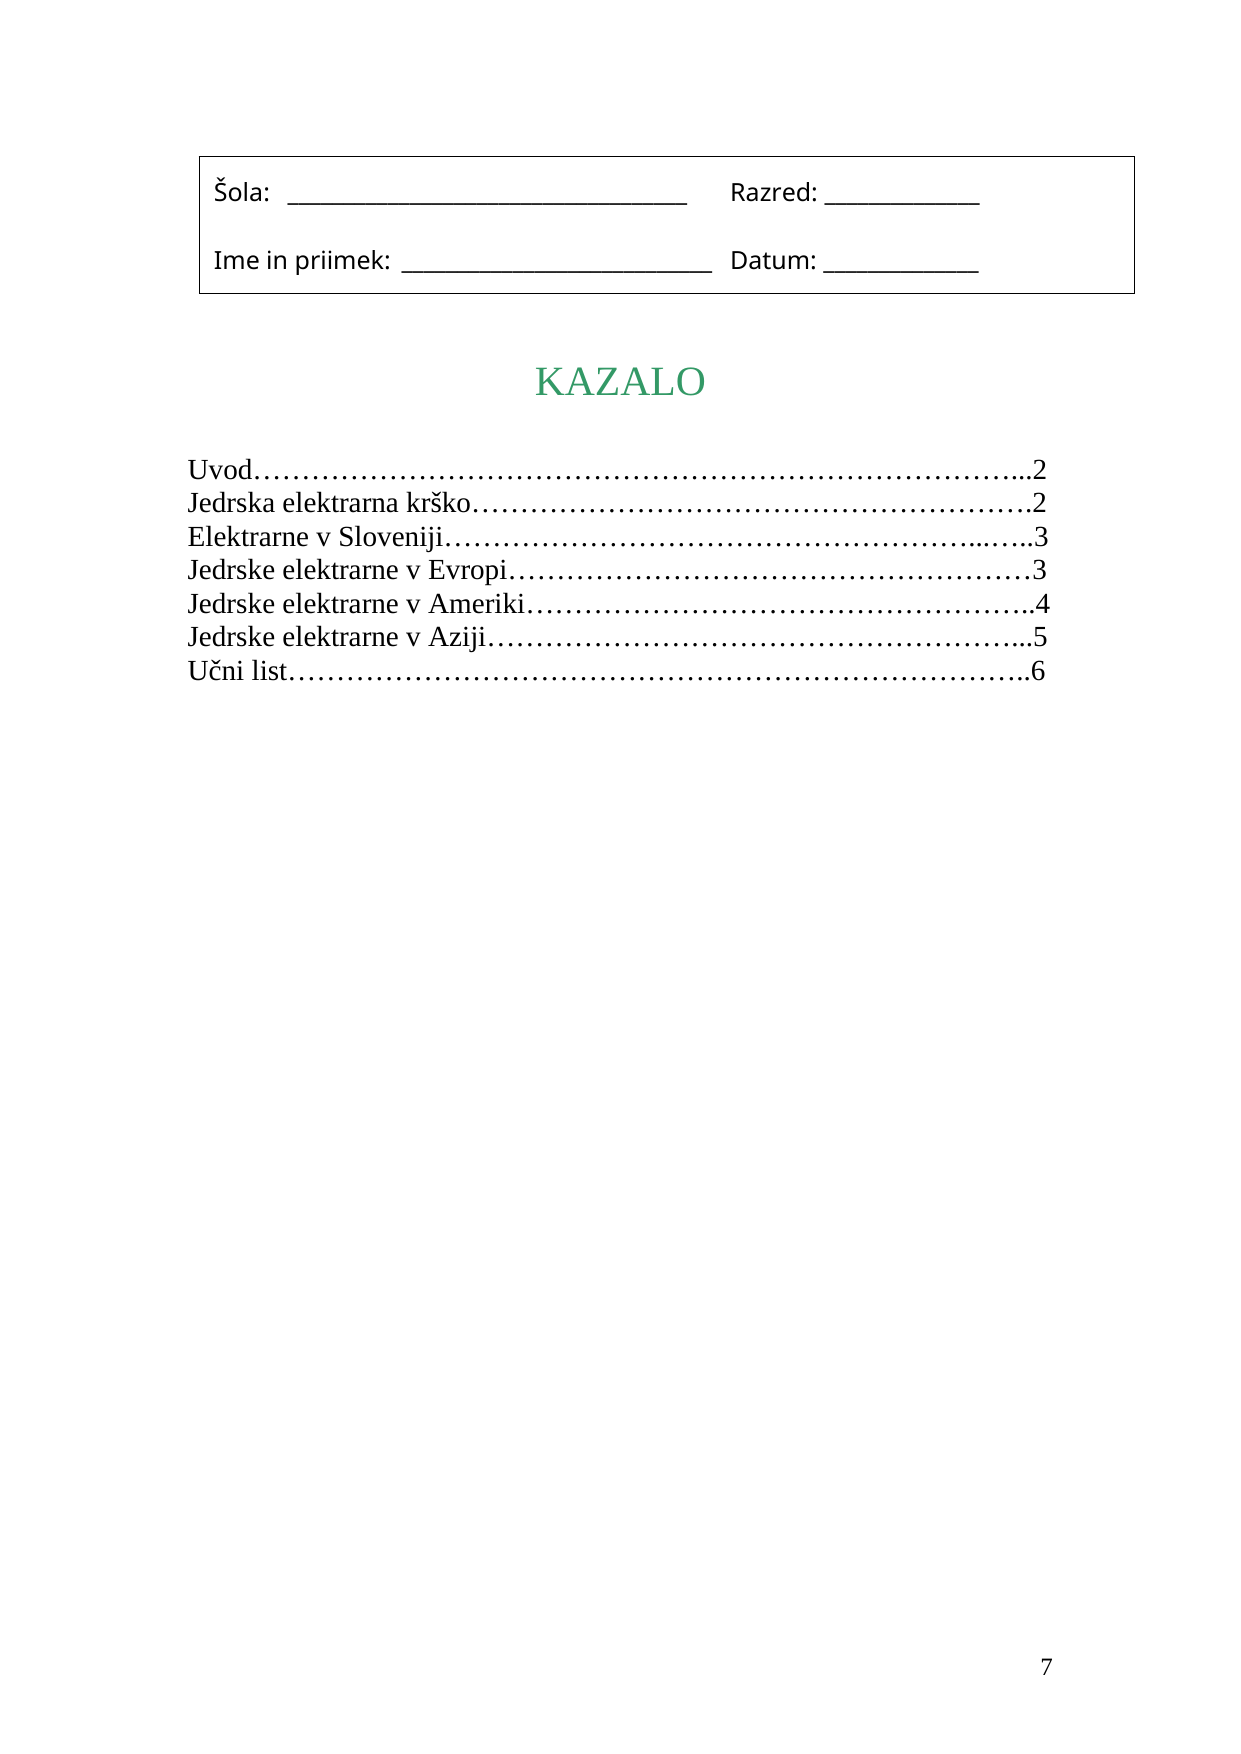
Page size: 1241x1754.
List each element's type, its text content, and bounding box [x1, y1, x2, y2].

text Jedrske elektrarne v Ameriki……………………………………………..4 [187, 586, 1053, 619]
text Ime in priimek: ____________________________ Datum: ______________ [214, 243, 1119, 277]
text Jedrska elektrarna krško………………………………………………….2 [187, 485, 1053, 519]
text Jedrske elektrarne v Aziji………………………………………………...5 [187, 619, 1053, 653]
text KAZALO [187, 356, 1053, 404]
text Elektrarne v Sloveniji………………………………………………...…..3 [187, 519, 1053, 552]
text Uvod……………………………………………………………………...2 [187, 452, 1053, 485]
text Učni list…………………………………………………………………..6 [187, 653, 1053, 687]
text Šola: ____________________________________ Razred: ______________ [214, 175, 1119, 209]
text Jedrske elektrarne v Evropi………………………………………………3 [187, 552, 1053, 586]
